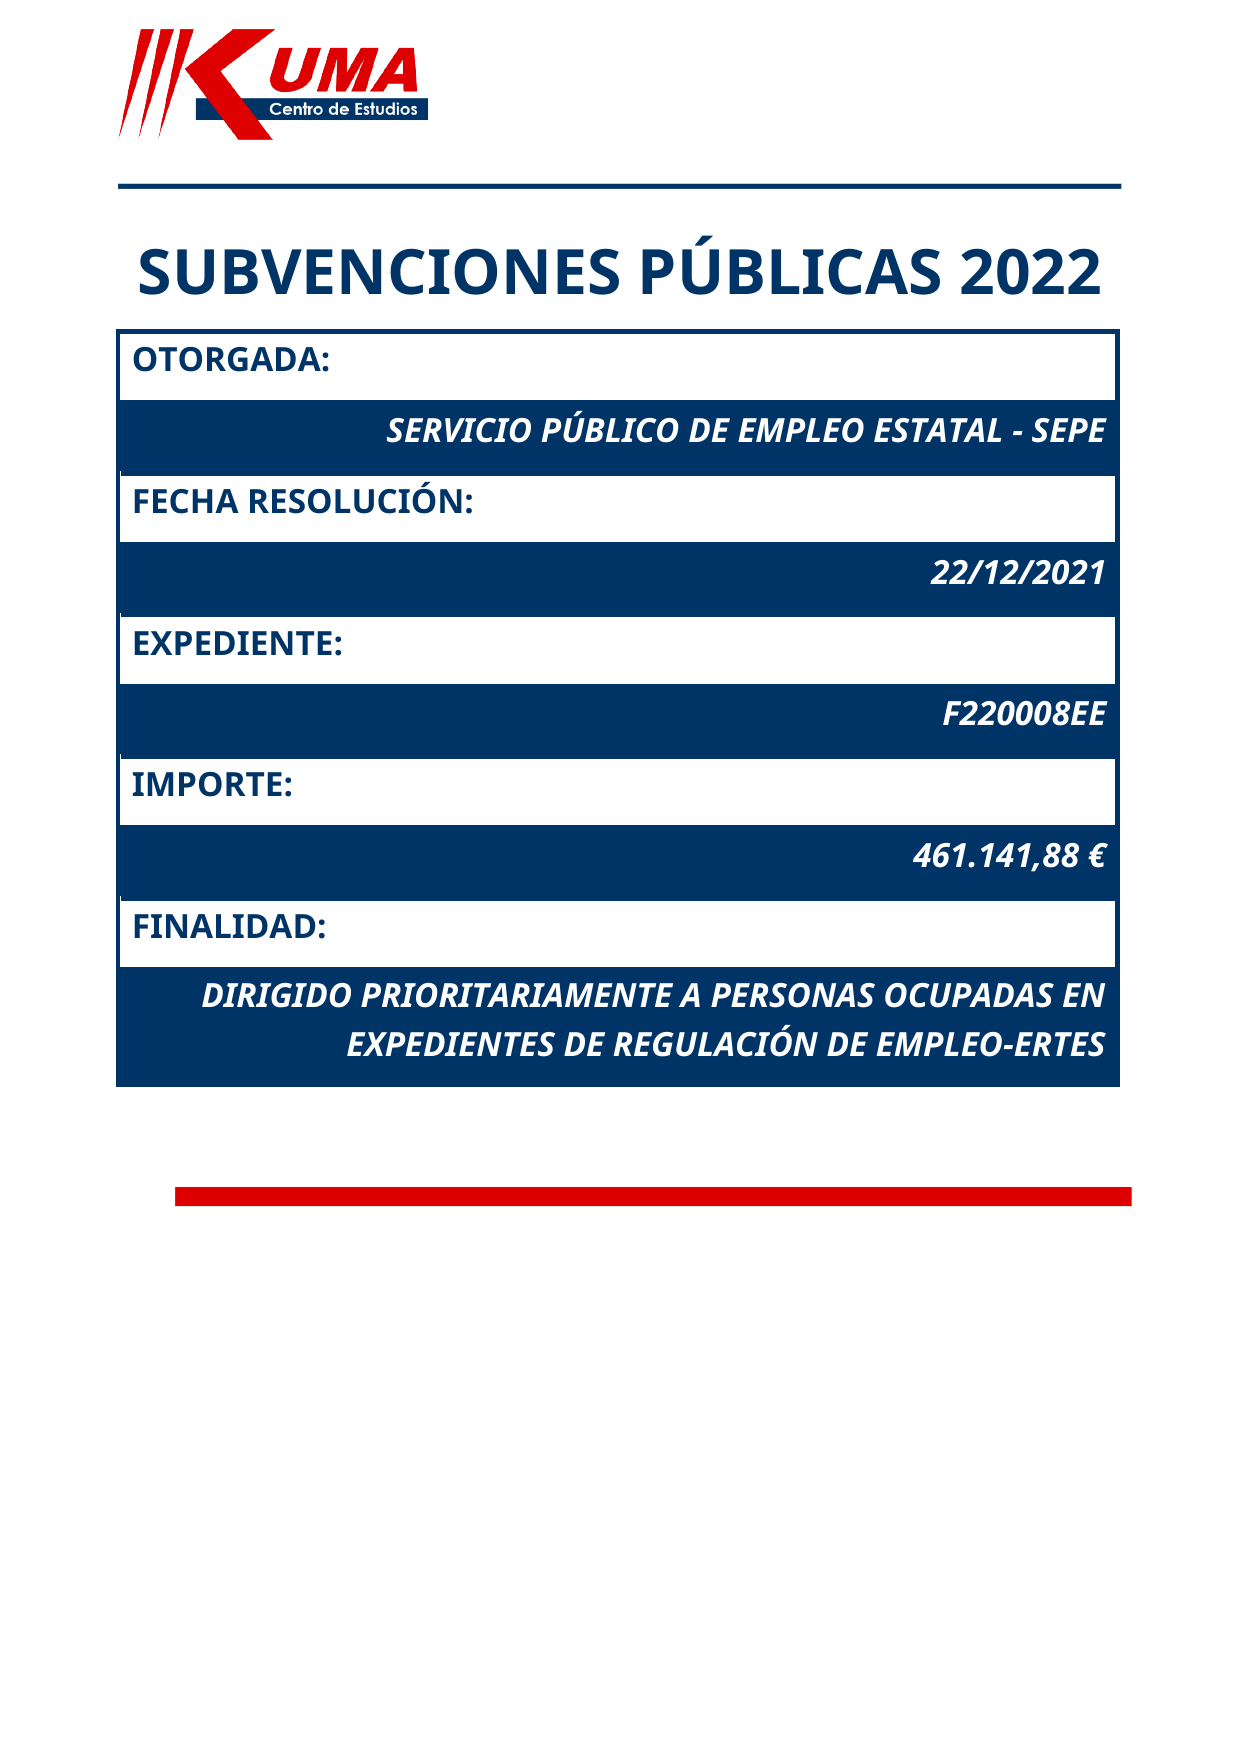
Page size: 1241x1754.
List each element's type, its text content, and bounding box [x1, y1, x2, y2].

table_cell IMPORTE: [120, 755, 1115, 825]
table_cell FECHA RESOLUCIÓN: [120, 472, 1115, 542]
text SUBVENCIONES PÚBLICAS 2022 [118, 228, 1122, 313]
table_cell EXPEDIENTE: [120, 614, 1115, 683]
table_cell FINALIDAD: [120, 897, 1115, 967]
picture [118, 1167, 1188, 1226]
table_cell 22/12/2021 [120, 543, 1115, 613]
table_cell DIRIGIDO PRIORITARIAMENTE A PERSONAS OCUPADAS EN EXPEDIENTES DE REGULACIÓN DE EMPLEO-ERTES [120, 968, 1115, 1083]
table_cell F220008EE [120, 685, 1115, 754]
table_cell 461.141,88 € [120, 826, 1115, 896]
table_cell SERVICIO PÚBLICO DE EMPLEO ESTATAL - SEPE [120, 401, 1115, 471]
table_header OTORGADA: [120, 334, 1115, 400]
picture [118, 29, 1122, 189]
